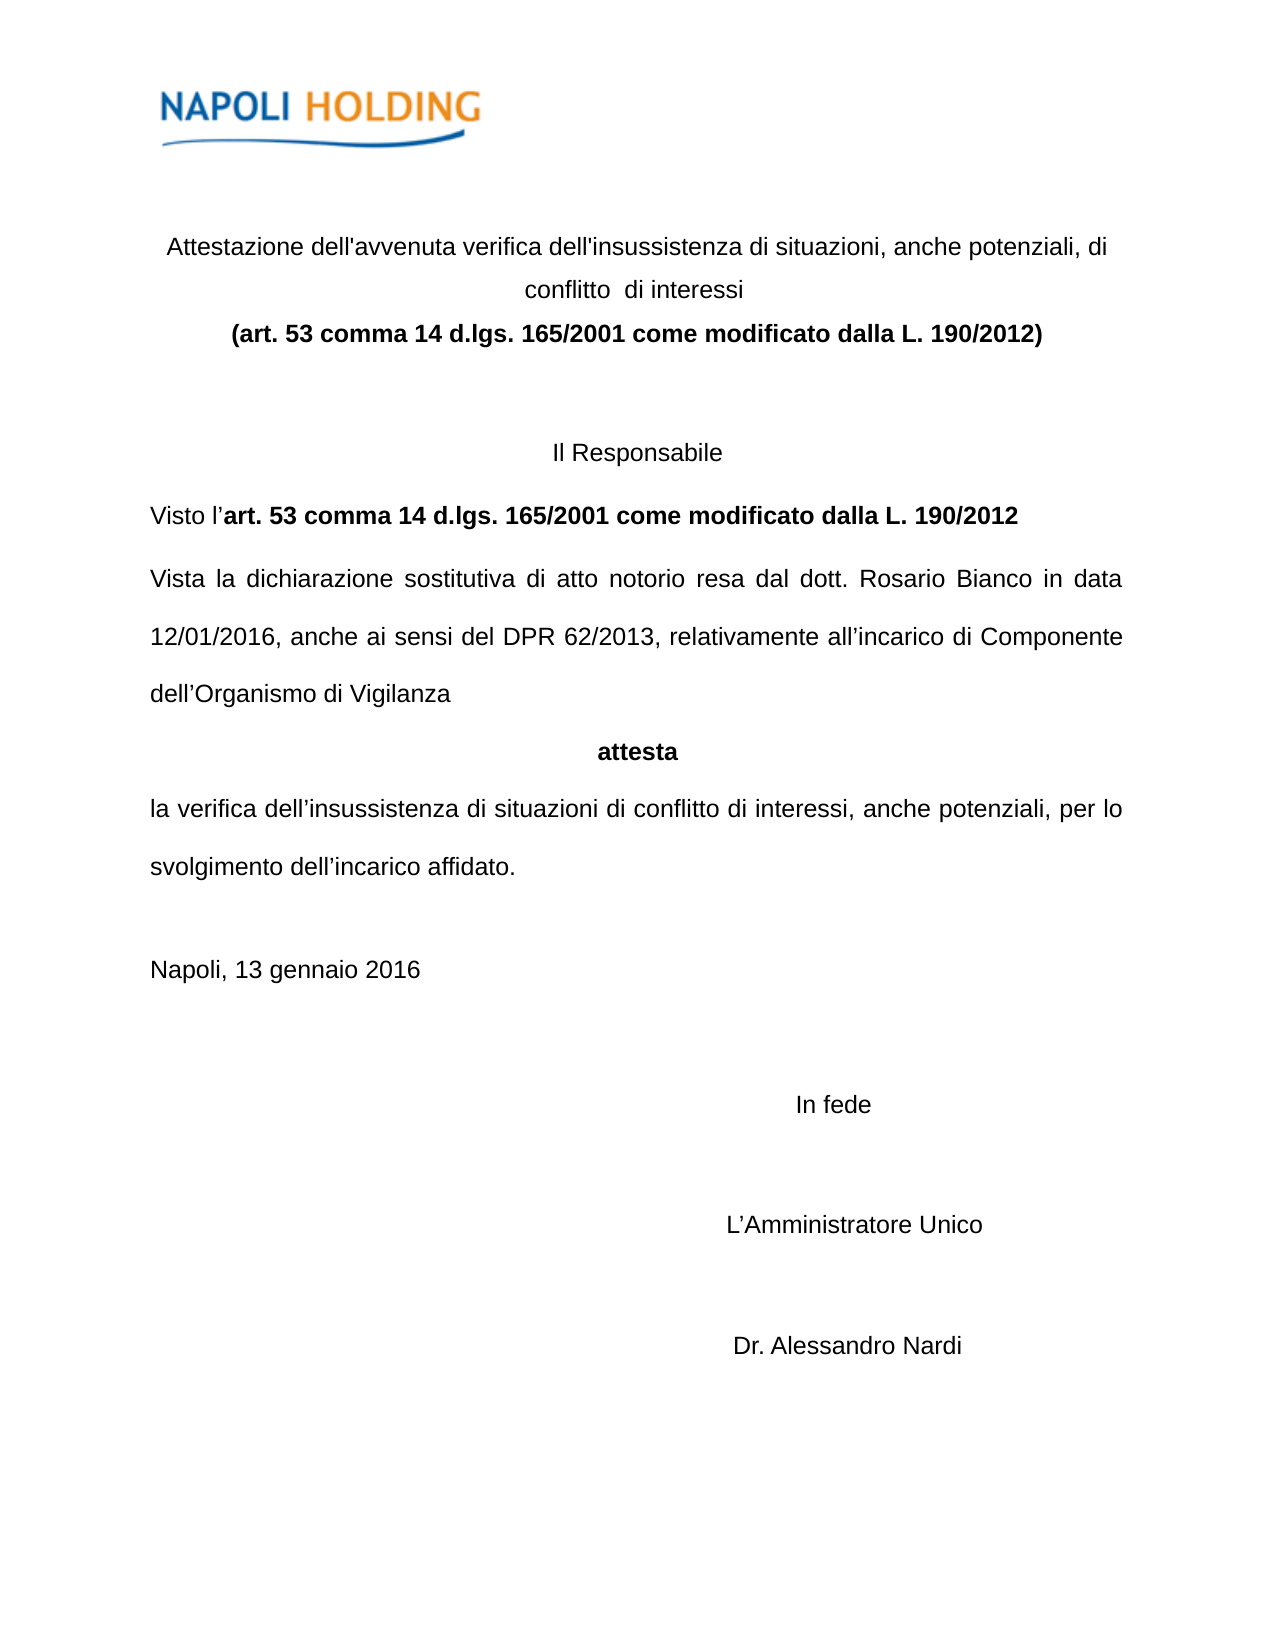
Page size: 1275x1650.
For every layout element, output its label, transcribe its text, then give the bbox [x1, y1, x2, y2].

text Il Responsabile [150, 438, 1125, 466]
text Attestazione dell'avvenuta verifica dell'insussistenza di situazioni, anche potenziali, di conflitto di interessi (art. 53 comma 14 d.lgs. 165/2001 come modificato dalla L. 190/2012) [150, 232, 1125, 347]
text la verifica dell’insussistenza di situazioni di conflitto di interessi, anche potenziali, per lo svolgimento dell’incarico affidato. [150, 794, 1125, 880]
text Dr. Alessandro Nardi [150, 1331, 1125, 1359]
text In fede [150, 1090, 1125, 1118]
text Napoli, 13 gennaio 2016 [150, 955, 1125, 984]
text Visto l’art. 53 comma 14 d.lgs. 165/2001 come modificato dalla L. 190/2012 [150, 501, 1125, 530]
text Vista la dichiarazione sostitutiva di atto notorio resa dal dott. Rosario Bianco in data 12/01/2016, anche ai sensi del DPR 62/2013, relativamente all’incarico di Componente dell’Organismo di Vigilanza [150, 564, 1125, 708]
text attesta [150, 737, 1125, 765]
text L’Amministratore Unico [150, 1210, 1125, 1239]
